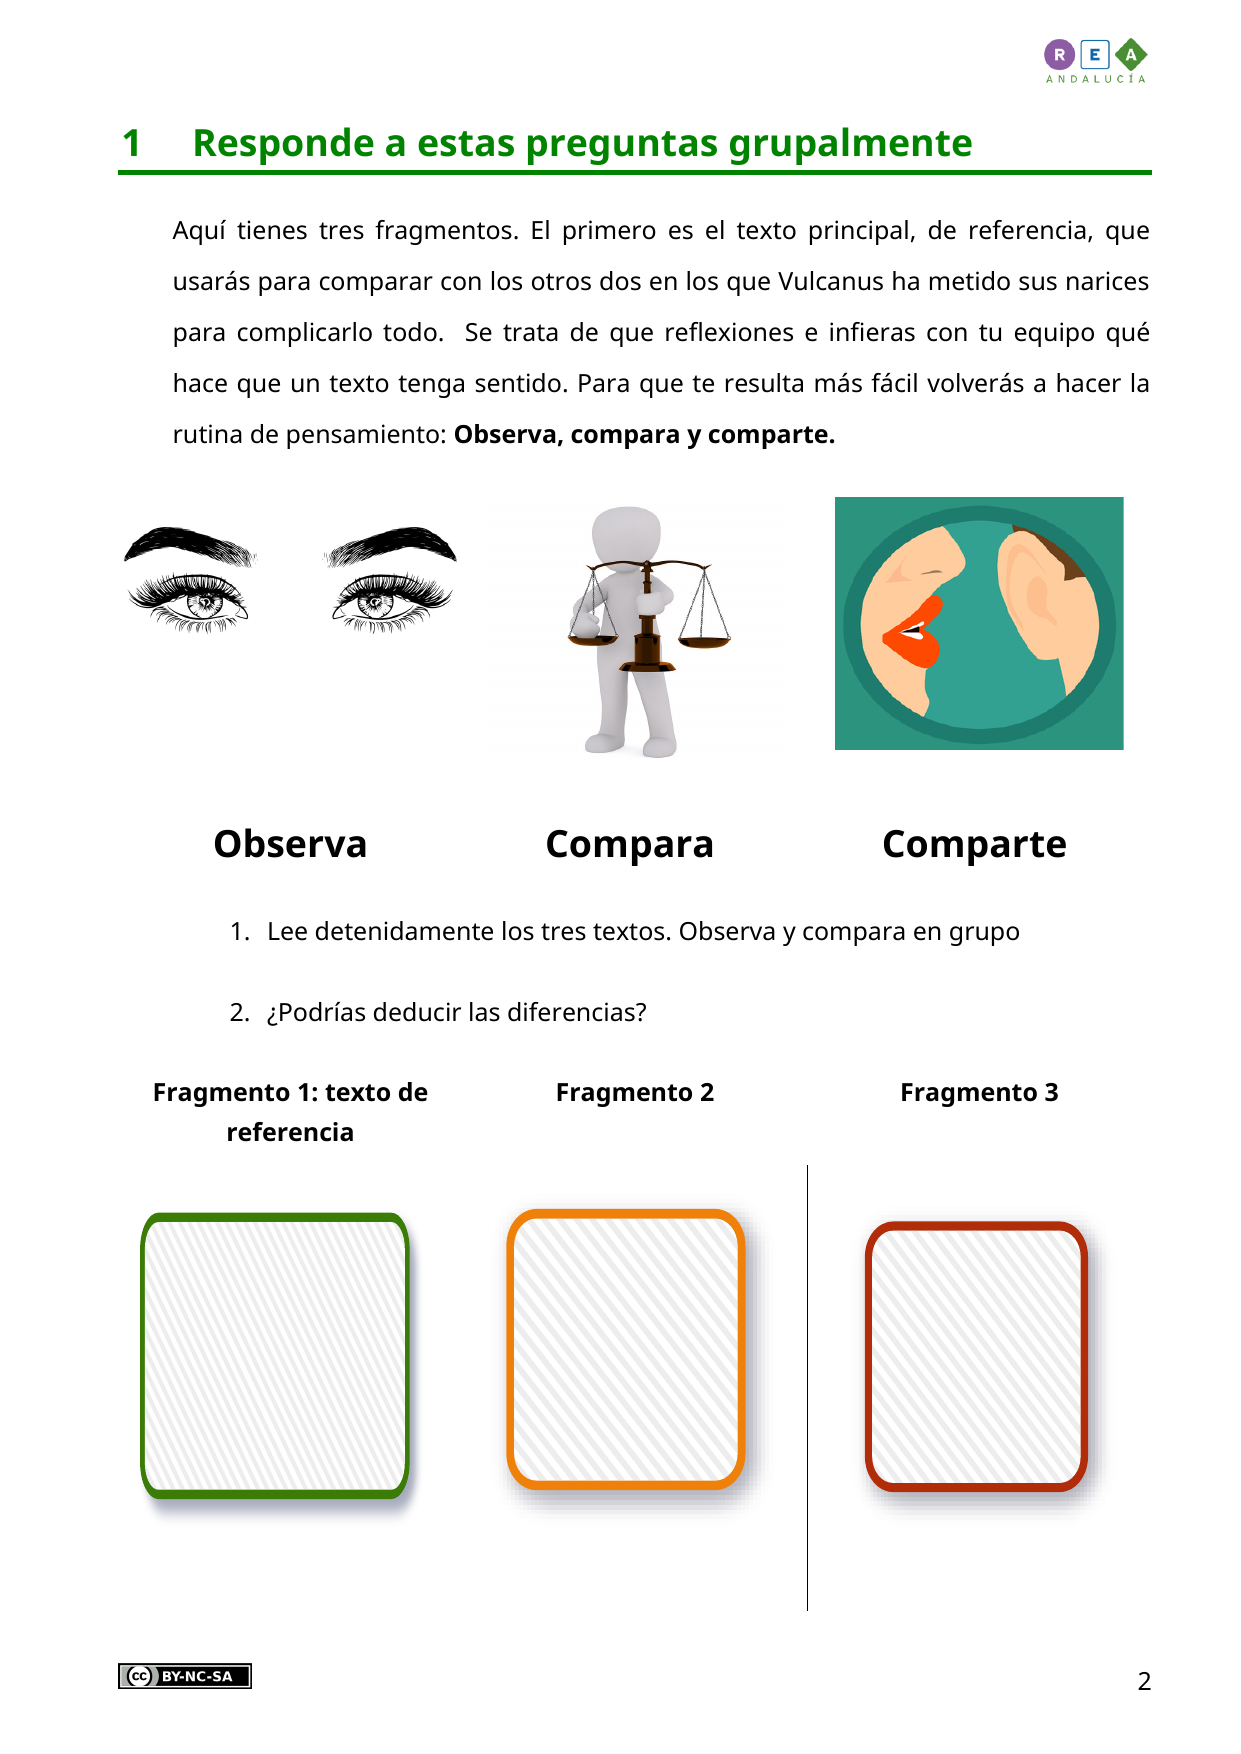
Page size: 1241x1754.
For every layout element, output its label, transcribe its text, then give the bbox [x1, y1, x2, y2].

picture [835, 497, 1124, 750]
table_header [118, 497, 463, 817]
table_header Fragmento 1: texto de referencia [118, 1075, 463, 1165]
subtitle Responde a estas preguntas grupalmente [118, 113, 1152, 170]
list Lee detenidamente los tres textos. Observa y compara en grupo [229, 914, 1152, 948]
table_cell Comparte [807, 817, 1152, 884]
table_header [463, 497, 807, 817]
picture [118, 1663, 536, 1698]
picture [486, 497, 783, 761]
table_cell [118, 1165, 463, 1611]
picture [1039, 33, 1152, 88]
table_cell Compara [463, 817, 807, 884]
list ¿Podrías deducir las diferencias? [229, 994, 1152, 1029]
table_cell Observa [118, 817, 463, 884]
table_cell [808, 1165, 1152, 1611]
table_header [807, 497, 1152, 817]
list Aquí tienes tres fragmentos. El primero es el texto principal, de referencia, que usarás para comparar con los otros dos en los que Vulcanus ha metido sus narices para complicarlo todo. Se trata de que reflexiones e infieras con tu equipo qué hace que un texto tenga sentido. Para que te resulta más fácil volverás a hacer la rutina de pensamiento: Observa, compara y comparte. [135, 212, 1152, 451]
table_header Fragmento 2 [463, 1075, 807, 1165]
picture [123, 497, 457, 664]
table_header Fragmento 3 [807, 1075, 1152, 1165]
table_cell [463, 1165, 807, 1611]
